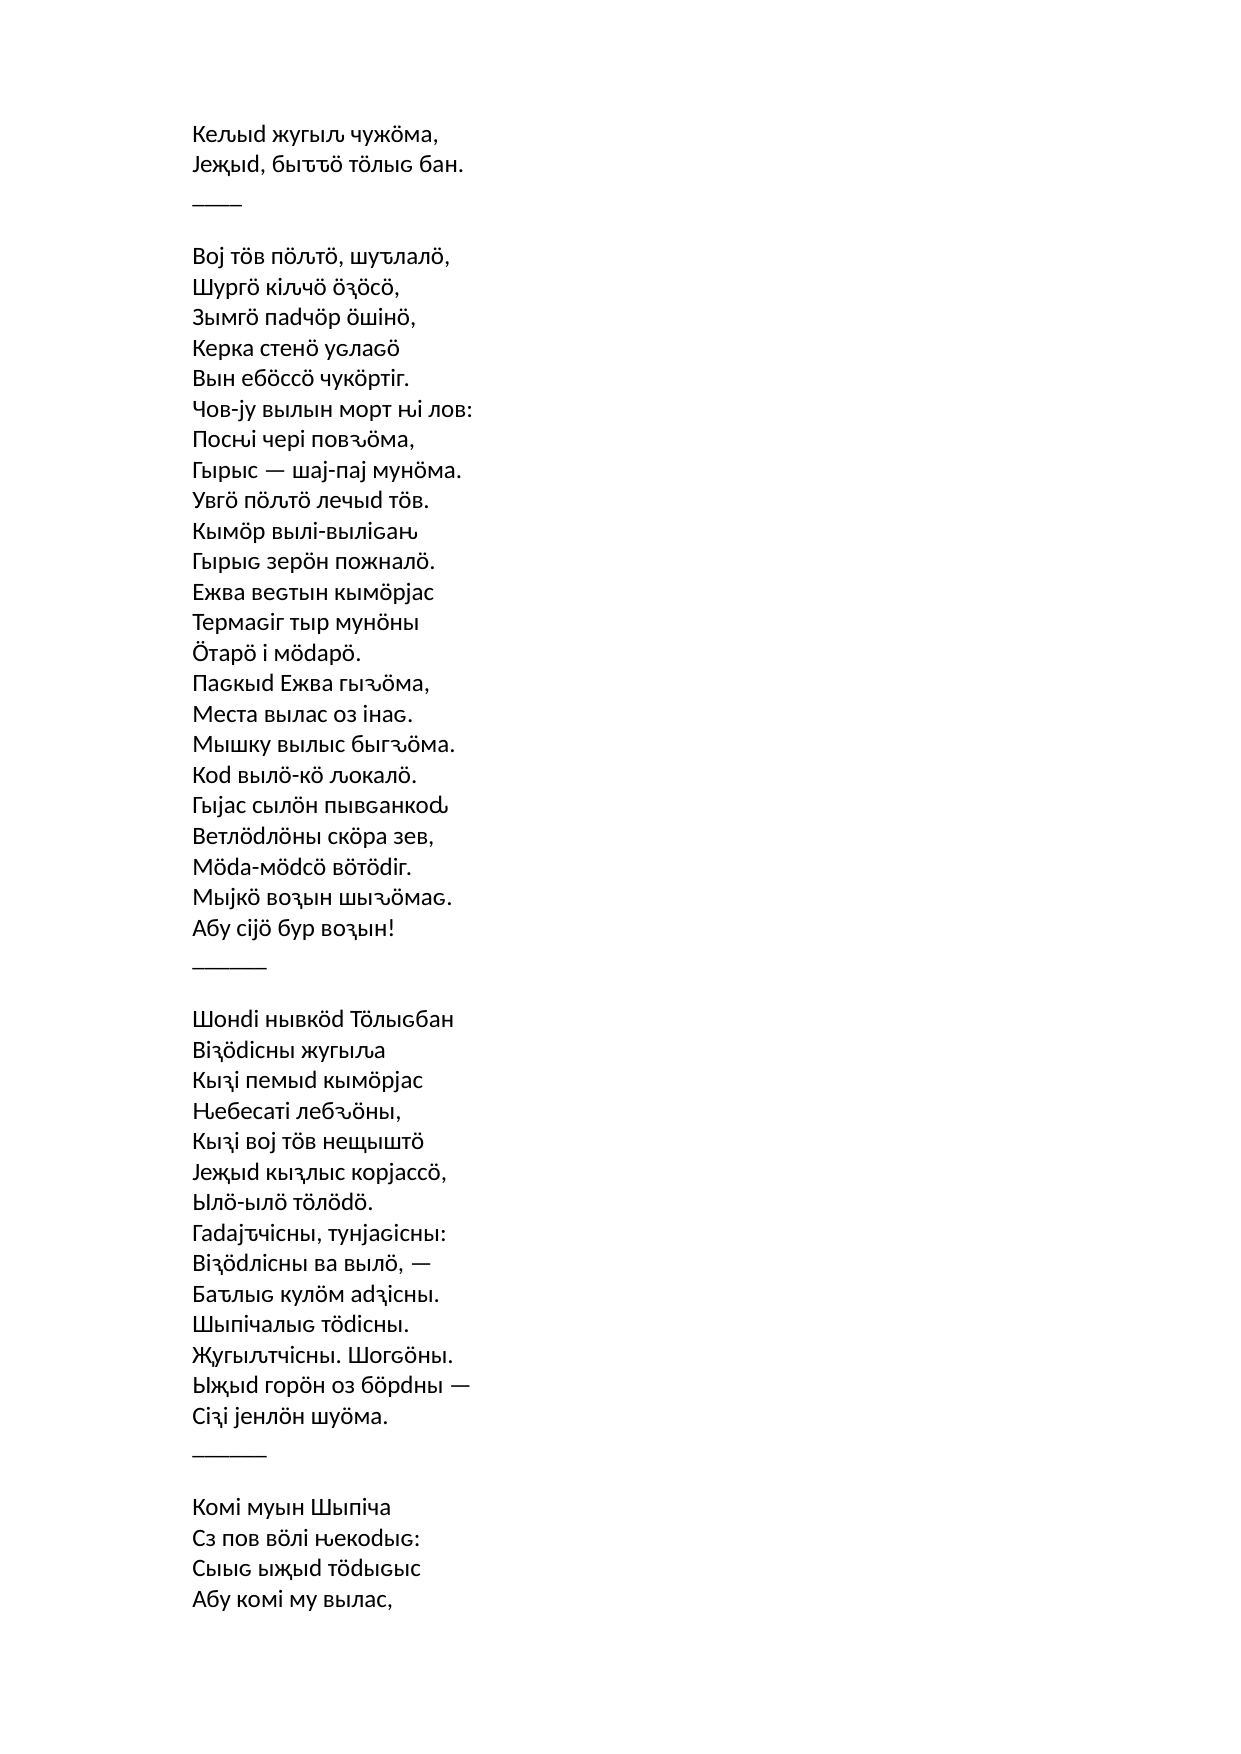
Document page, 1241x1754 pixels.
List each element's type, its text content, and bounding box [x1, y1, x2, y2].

text Ежва веԍтын кымӧрјас [118, 576, 1122, 606]
text Кыԇі пемыԁ кымӧрјас [118, 1064, 1122, 1095]
text Баԏлыԍ кулӧм аԁԇісны. [118, 1278, 1122, 1308]
text Паԍкыԁ Ежва гыԅӧма, [118, 667, 1122, 698]
text Кыԇі вој тӧв нещыштӧ [118, 1125, 1122, 1156]
text Вој тӧв пӧԉтӧ, шуԏлалӧ, [118, 240, 1122, 271]
text Сз пов вӧлі ԋекоԁыԍ: [118, 1522, 1122, 1553]
text Ыҗыԁ горӧн оз бӧрԁны — [118, 1369, 1122, 1400]
text Гырыԍ зерӧн пожналӧ. [118, 545, 1122, 576]
text Кымӧр вылі-выліԍаԋ [118, 515, 1122, 545]
text ____ [118, 179, 1122, 210]
text Гыјас сылӧн пывԍанкоԃ [118, 789, 1122, 820]
text Увгӧ пӧԉтӧ лечыԁ тӧв. [118, 484, 1122, 515]
text Ԋебесаті лебԅӧны, [118, 1095, 1122, 1125]
text Посԋі чері повԅӧма, [118, 423, 1122, 454]
text Вын ебӧссӧ чукӧртіг. [118, 362, 1122, 393]
text Сіԇі јенлӧн шуӧма. [118, 1400, 1122, 1431]
text Кеԉыԁ жугыԉ чужӧма, [118, 118, 1122, 149]
text ______ [118, 1431, 1122, 1461]
text Віԇӧԁісны жугыԉа [118, 1034, 1122, 1064]
text Абу комі му вылас, [118, 1583, 1122, 1614]
text ______ [118, 942, 1122, 973]
text Җугыԉтчісны. Шогԍӧны. [118, 1339, 1122, 1369]
text Места вылас оз інаԍ. [118, 698, 1122, 728]
text Мыјкӧ воԇын шыԅӧмаԍ. [118, 881, 1122, 912]
text Віԇӧԁлісны ва вылӧ, — [118, 1247, 1122, 1278]
text Јеҗыԁ кыԇлыс корјассӧ, [118, 1156, 1122, 1186]
text Ылӧ-ылӧ тӧлӧԁӧ. [118, 1186, 1122, 1217]
text Зымгӧ паԁчӧр ӧшінӧ, [118, 301, 1122, 332]
text Мӧԁа-мӧԁсӧ вӧтӧԁіг. [118, 851, 1122, 881]
text Ветлӧԁлӧны скӧра зев, [118, 820, 1122, 851]
text Мышку вылыс быгԅӧма. [118, 728, 1122, 759]
text Абу сіјӧ бур воԇын! [118, 912, 1122, 942]
text Гаԁајԏчісны, тунјаԍісны: [118, 1217, 1122, 1247]
text Коԁ вылӧ-кӧ ԉокалӧ. [118, 759, 1122, 789]
text Комі муын Шыпіча [118, 1492, 1122, 1522]
text Чов-ју вылын морт ԋі лов: [118, 393, 1122, 423]
text Термаԍіг тыр мунӧны [118, 606, 1122, 637]
text Ӧтарӧ і мӧԁарӧ. [118, 637, 1122, 667]
text Сыыԍ ыҗыԁ тӧԁыԍыс [118, 1553, 1122, 1583]
text Шургӧ кіԉчӧ ӧԇӧсӧ, [118, 271, 1122, 301]
text Гырыс — шај-пај мунӧма. [118, 454, 1122, 484]
text Керка стенӧ уԍлаԍӧ [118, 332, 1122, 362]
text Шыпічалыԍ тӧԁісны. [118, 1308, 1122, 1339]
text Шонԁі нывкӧԁ Тӧлыԍбан [118, 1003, 1122, 1034]
text Јеҗыԁ, быԏԏӧ тӧлыԍ бан. [118, 149, 1122, 179]
